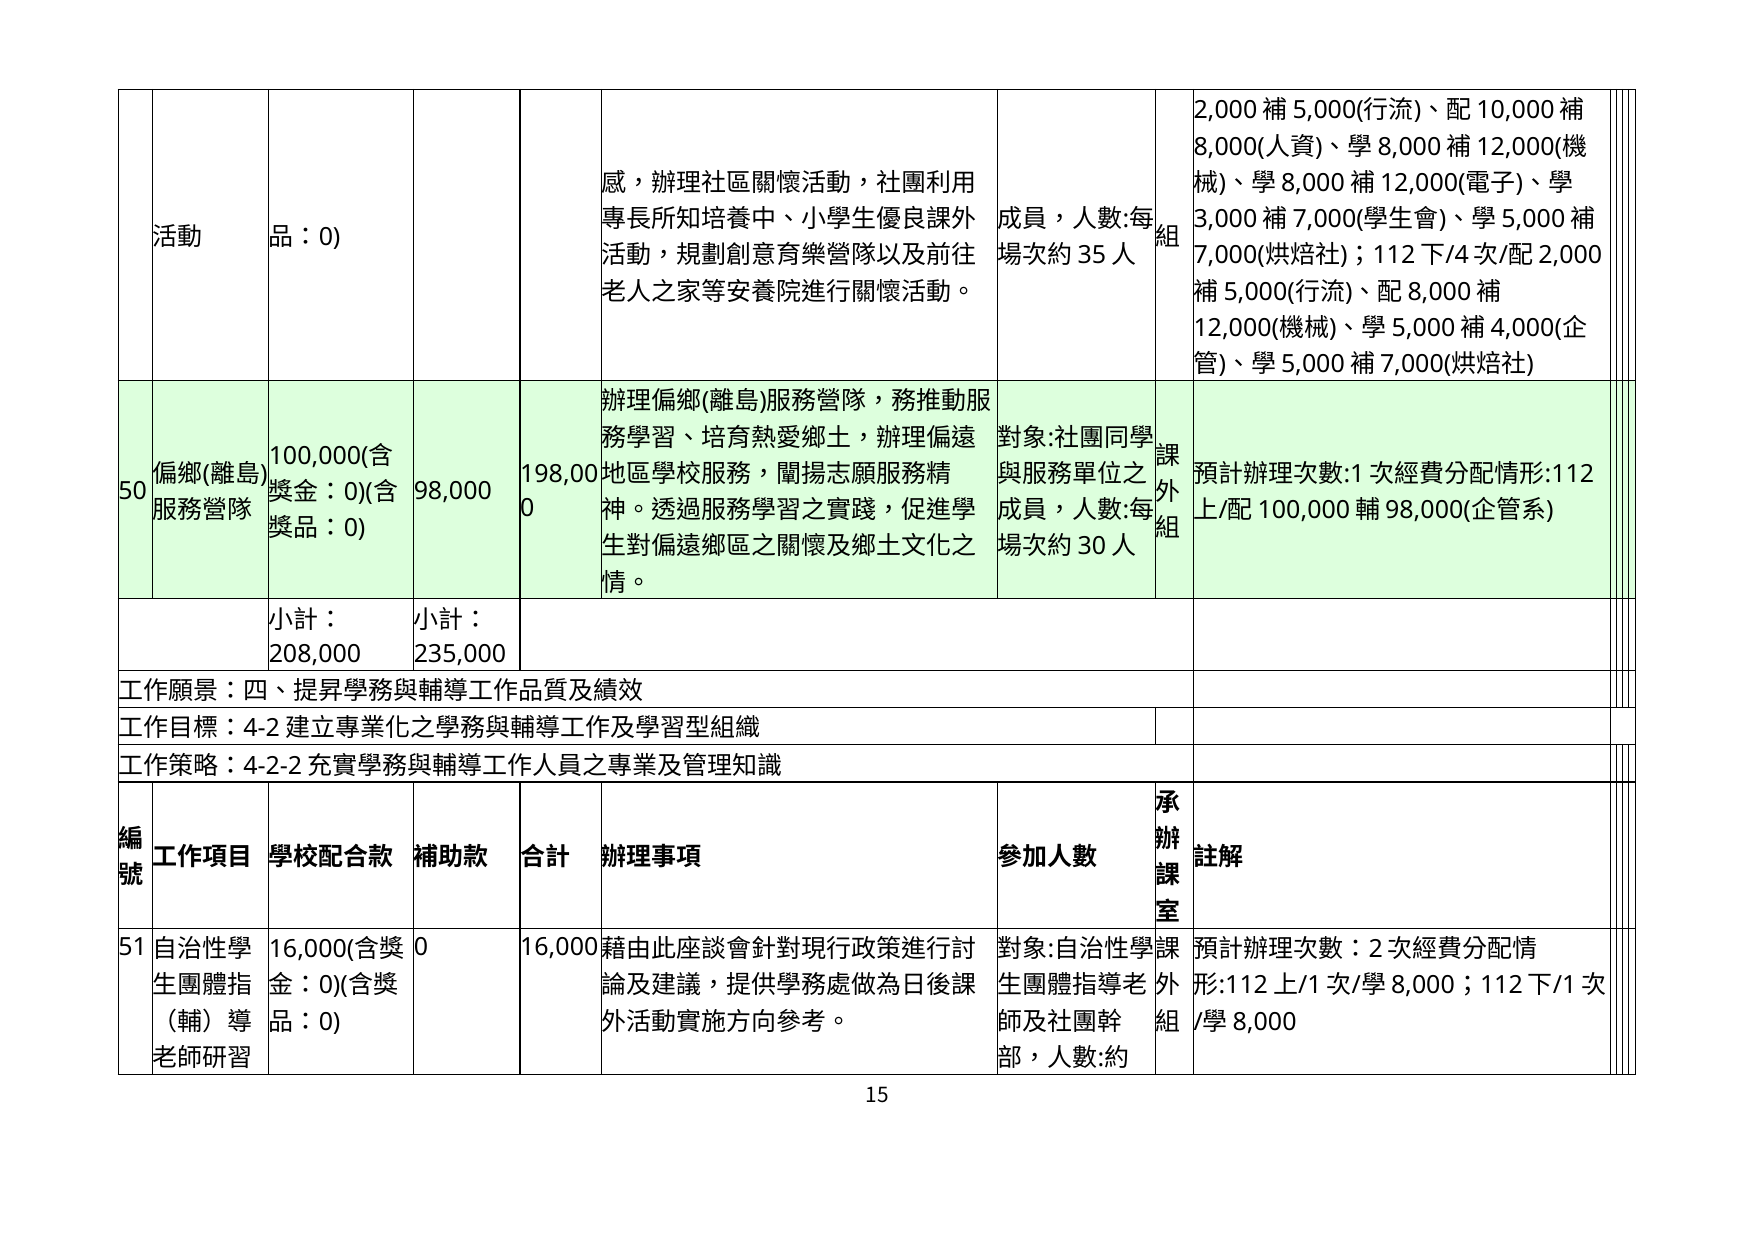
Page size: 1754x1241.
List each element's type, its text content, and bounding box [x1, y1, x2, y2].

table_cell [1611, 745, 1616, 781]
table_cell 2,000補5,000(行流)、配10,000補8,000(人資)、學8,000補12,000(機械)、學8,000補12,000(電子)、學3,000補7,000(學生會)、學5,000補7,000(烘焙社)；112下/4次/配2,000補5,000(行流)、配8,000補12,000(機械)、學5,000補4,000(企管)、學5,000補7,000(烘焙社) [1194, 90, 1610, 380]
table_cell 辦理事項 [602, 783, 997, 927]
table_cell [1194, 671, 1610, 707]
table_cell 51 [119, 929, 152, 1073]
table_cell 自治性學生團體指（輔）導老師研習 [153, 929, 268, 1073]
table_cell [1611, 671, 1616, 707]
table_cell 學校配合款 [269, 783, 413, 927]
table_cell [1617, 90, 1622, 380]
table_cell [119, 90, 152, 380]
table_cell 198,000 [521, 381, 601, 598]
table_cell [1617, 745, 1622, 781]
table_cell [1611, 381, 1616, 598]
table_cell [1629, 381, 1635, 598]
table_cell [1156, 708, 1193, 744]
table_cell 課外組 [1156, 381, 1193, 598]
table_cell [1623, 783, 1628, 927]
table_cell [1629, 90, 1635, 380]
table_cell [521, 90, 601, 380]
table_cell [1623, 381, 1628, 598]
table_cell [1629, 929, 1635, 1073]
table_cell [1611, 708, 1635, 744]
table_cell 品：0) [269, 90, 413, 380]
table_cell 辦理偏鄉(離島)服務營隊，務推動服務學習、培育熱愛鄉土，辦理偏遠地區學校服務，闡揚志願服務精神。透過服務學習之實踐，促進學生對偏遠鄉區之關懷及鄉土文化之情。 [602, 381, 997, 598]
table_cell 預計辦理次數:1次經費分配情形:112上/配100,000輔98,000(企管系) [1194, 381, 1610, 598]
table_cell 工作項目 [153, 783, 268, 927]
table_cell [414, 90, 519, 380]
table_cell 50 [119, 381, 152, 598]
table_cell [1611, 599, 1616, 669]
table_cell 課外組 [1156, 929, 1193, 1073]
table_cell [1623, 90, 1628, 380]
table_cell [1629, 671, 1635, 707]
table_cell [1194, 745, 1610, 781]
table_cell 預計辦理次數：2次經費分配情形:112上/1次/學8,000；112下/1次/學8,000 [1194, 929, 1610, 1073]
table_cell 感，辦理社區關懷活動，社團利用專長所知培養中、小學生優良課外活動，規劃創意育樂營隊以及前往老人之家等安養院進行關懷活動。 [602, 90, 997, 380]
table_cell 100,000(含獎金：0)(含獎品：0) [269, 381, 413, 598]
table_cell 編號 [119, 783, 152, 927]
table_cell [1194, 599, 1610, 669]
table_cell [1617, 381, 1622, 598]
table_cell [1617, 783, 1622, 927]
table_cell 承辦課室 [1156, 783, 1193, 927]
table_cell 組 [1156, 90, 1193, 380]
table_cell 對象:社團同學與服務單位之成員，人數:每場次約30人 [998, 381, 1155, 598]
table_cell [1617, 929, 1622, 1073]
table_cell 工作願景：四、提昇學務與輔導工作品質及績效 [119, 671, 1193, 707]
table_cell 小計：235,000 [414, 599, 519, 669]
table_cell 對象:自治性學生團體指導老師及社團幹部，人數:約 [998, 929, 1155, 1073]
table_cell 0 [414, 929, 519, 1073]
table_cell [1629, 599, 1635, 669]
table_cell 參加人數 [998, 783, 1155, 927]
table_cell [1617, 671, 1622, 707]
table_cell 成員，人數:每場次約35人 [998, 90, 1155, 380]
table_cell 補助款 [414, 783, 519, 927]
table_cell 偏鄉(離島)服務營隊 [153, 381, 268, 598]
table_cell [1617, 599, 1622, 669]
table_cell [1623, 671, 1628, 707]
table_cell 活動 [153, 90, 268, 380]
table_cell 工作策略：4-2-2充實學務與輔導工作人員之專業及管理知識 [119, 745, 1193, 781]
table_cell [521, 599, 1193, 669]
table_cell [1611, 783, 1616, 927]
table_cell 工作目標：4-2建立專業化之學務與輔導工作及學習型組織 [119, 708, 1155, 744]
table_cell [1194, 708, 1610, 744]
table_cell [1623, 599, 1628, 669]
table_cell [1611, 90, 1616, 380]
table_cell [1623, 929, 1628, 1073]
table_cell [1623, 745, 1628, 781]
table_cell 98,000 [414, 381, 519, 598]
table_cell 小計：208,000 [269, 599, 413, 669]
table_cell 藉由此座談會針對現行政策進行討論及建議，提供學務處做為日後課外活動實施方向參考。 [602, 929, 997, 1073]
table_cell 合計 [521, 783, 601, 927]
table_cell 16,000 [521, 929, 601, 1073]
table_cell [1629, 745, 1635, 781]
table_cell 16,000(含獎金：0)(含獎品：0) [269, 929, 413, 1073]
table_cell [1629, 783, 1635, 927]
table_cell 註解 [1194, 783, 1610, 927]
table_cell [119, 599, 268, 669]
table_cell [1611, 929, 1616, 1073]
